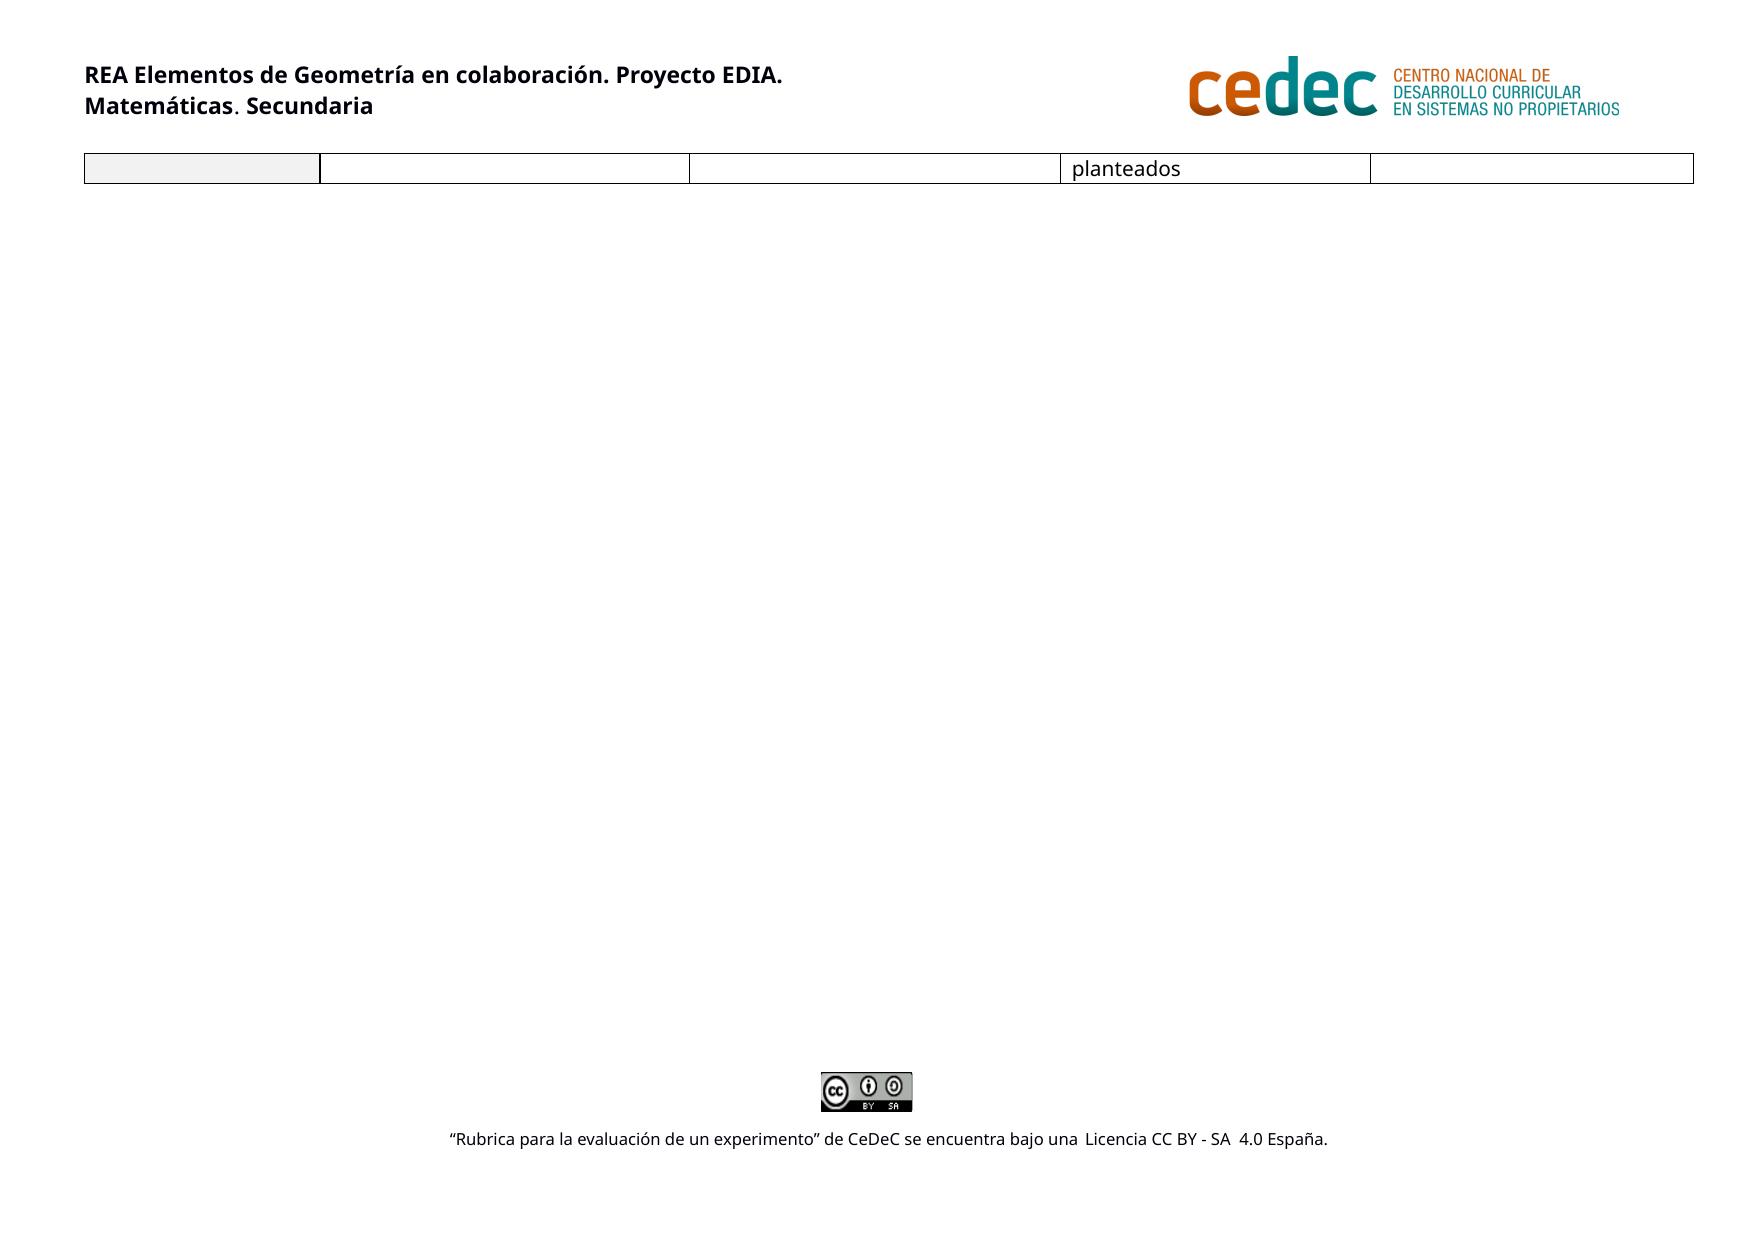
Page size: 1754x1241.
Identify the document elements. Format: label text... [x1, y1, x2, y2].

table_cell [1371, 154, 1693, 183]
table_cell planteados [1061, 154, 1370, 183]
picture [821, 1072, 913, 1112]
table_cell [690, 154, 1060, 183]
table_cell [321, 154, 689, 183]
picture [1189, 56, 1619, 116]
table_cell [85, 154, 319, 183]
